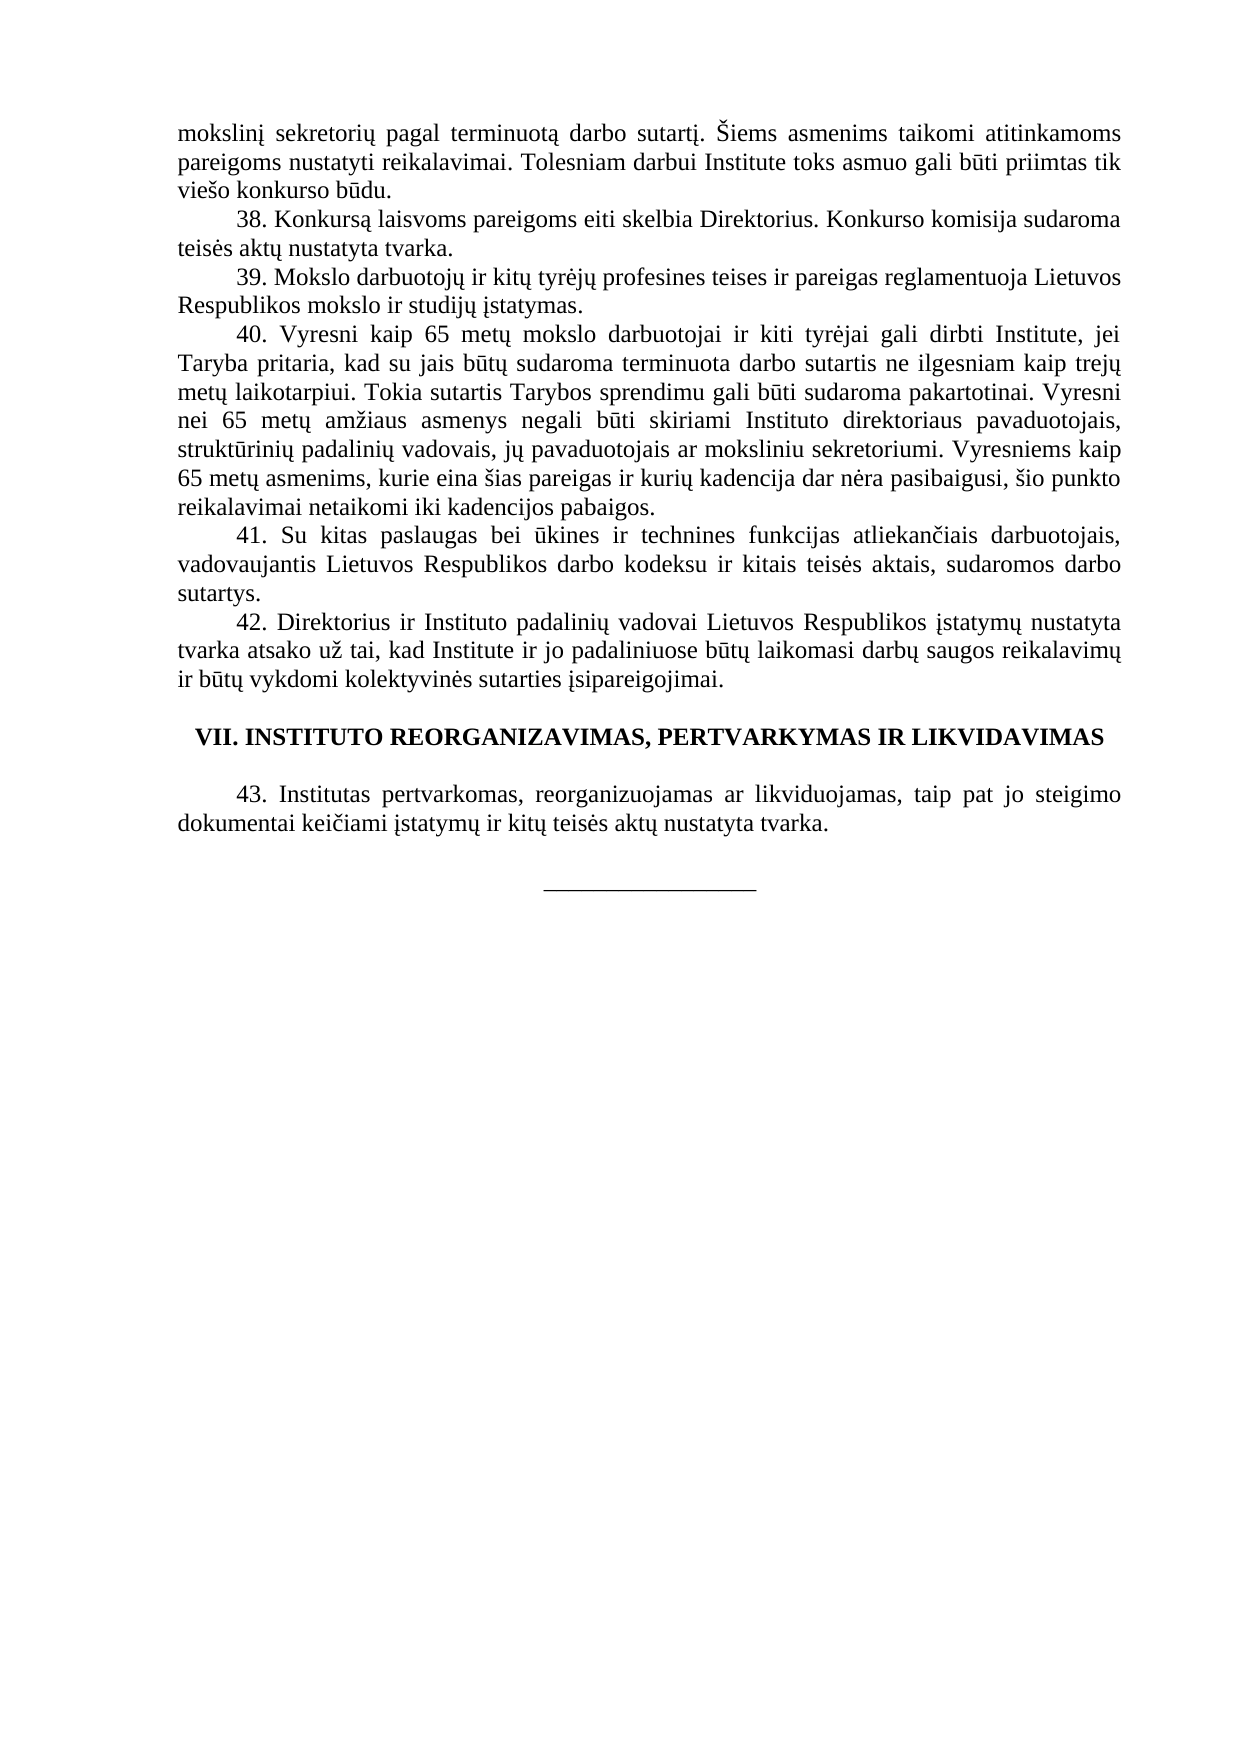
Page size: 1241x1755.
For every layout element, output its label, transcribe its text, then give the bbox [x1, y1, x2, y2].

text _________________ [177, 866, 1122, 894]
text 38. Konkursą laisvoms pareigoms eiti skelbia Direktorius. Konkurso komisija sudaroma teisės aktų nustatyta tvarka. [177, 204, 1122, 262]
text 40. Vyresni kaip 65 metų mokslo darbuotojai ir kiti tyrėjai gali dirbti Institute, jei Taryba pritaria, kad su jais būtų sudaroma terminuota darbo sutartis ne ilgesniam kaip trejų metų laikotarpiui. Tokia sutartis Tarybos sprendimu gali būti sudaroma pakartotinai. Vyresni nei 65 metų amžiaus asmenys negali būti skiriami Instituto direktoriaus pavaduotojais, struktūrinių padalinių vadovais, jų pavaduotojais ar moksliniu sekretoriumi. Vyresniems kaip 65 metų asmenims, kurie eina šias pareigas ir kurių kadencija dar nėra pasibaigusi, šio punkto reikalavimai netaikomi iki kadencijos pabaigos. [177, 319, 1122, 521]
text 43. Institutas pertvarkomas, reorganizuojamas ar likviduojamas, taip pat jo steigimo dokumentai keičiami įstatymų ir kitų teisės aktų nustatyta tvarka. [177, 779, 1122, 837]
text 41. Su kitas paslaugas bei ūkines ir technines funkcijas atliekančiais darbuotojais, vadovaujantis Lietuvos Respublikos darbo kodeksu ir kitais teisės aktais, sudaromos darbo sutartys. [177, 521, 1122, 607]
text mokslinį sekretorių pagal terminuotą darbo sutartį. Šiems asmenims taikomi atitinkamoms pareigoms nustatyti reikalavimai. Tolesniam darbui Institute toks asmuo gali būti priimtas tik viešo konkurso būdu. [177, 118, 1122, 204]
text 39. Mokslo darbuotojų ir kitų tyrėjų profesines teises ir pareigas reglamentuoja Lietuvos Respublikos mokslo ir studijų įstatymas. [177, 262, 1122, 319]
text 42. Direktorius ir Instituto padalinių vadovai Lietuvos Respublikos įstatymų nustatyta tvarka atsako už tai, kad Institute ir jo padaliniuose būtų laikomasi darbų saugos reikalavimų ir būtų vykdomi kolektyvinės sutarties įsipareigojimai. [177, 607, 1122, 693]
text VII. INSTITUTO REORGANIZAVIMAS, PERTVARKYMAS IR LIKVIDAVIMAS [177, 722, 1122, 751]
